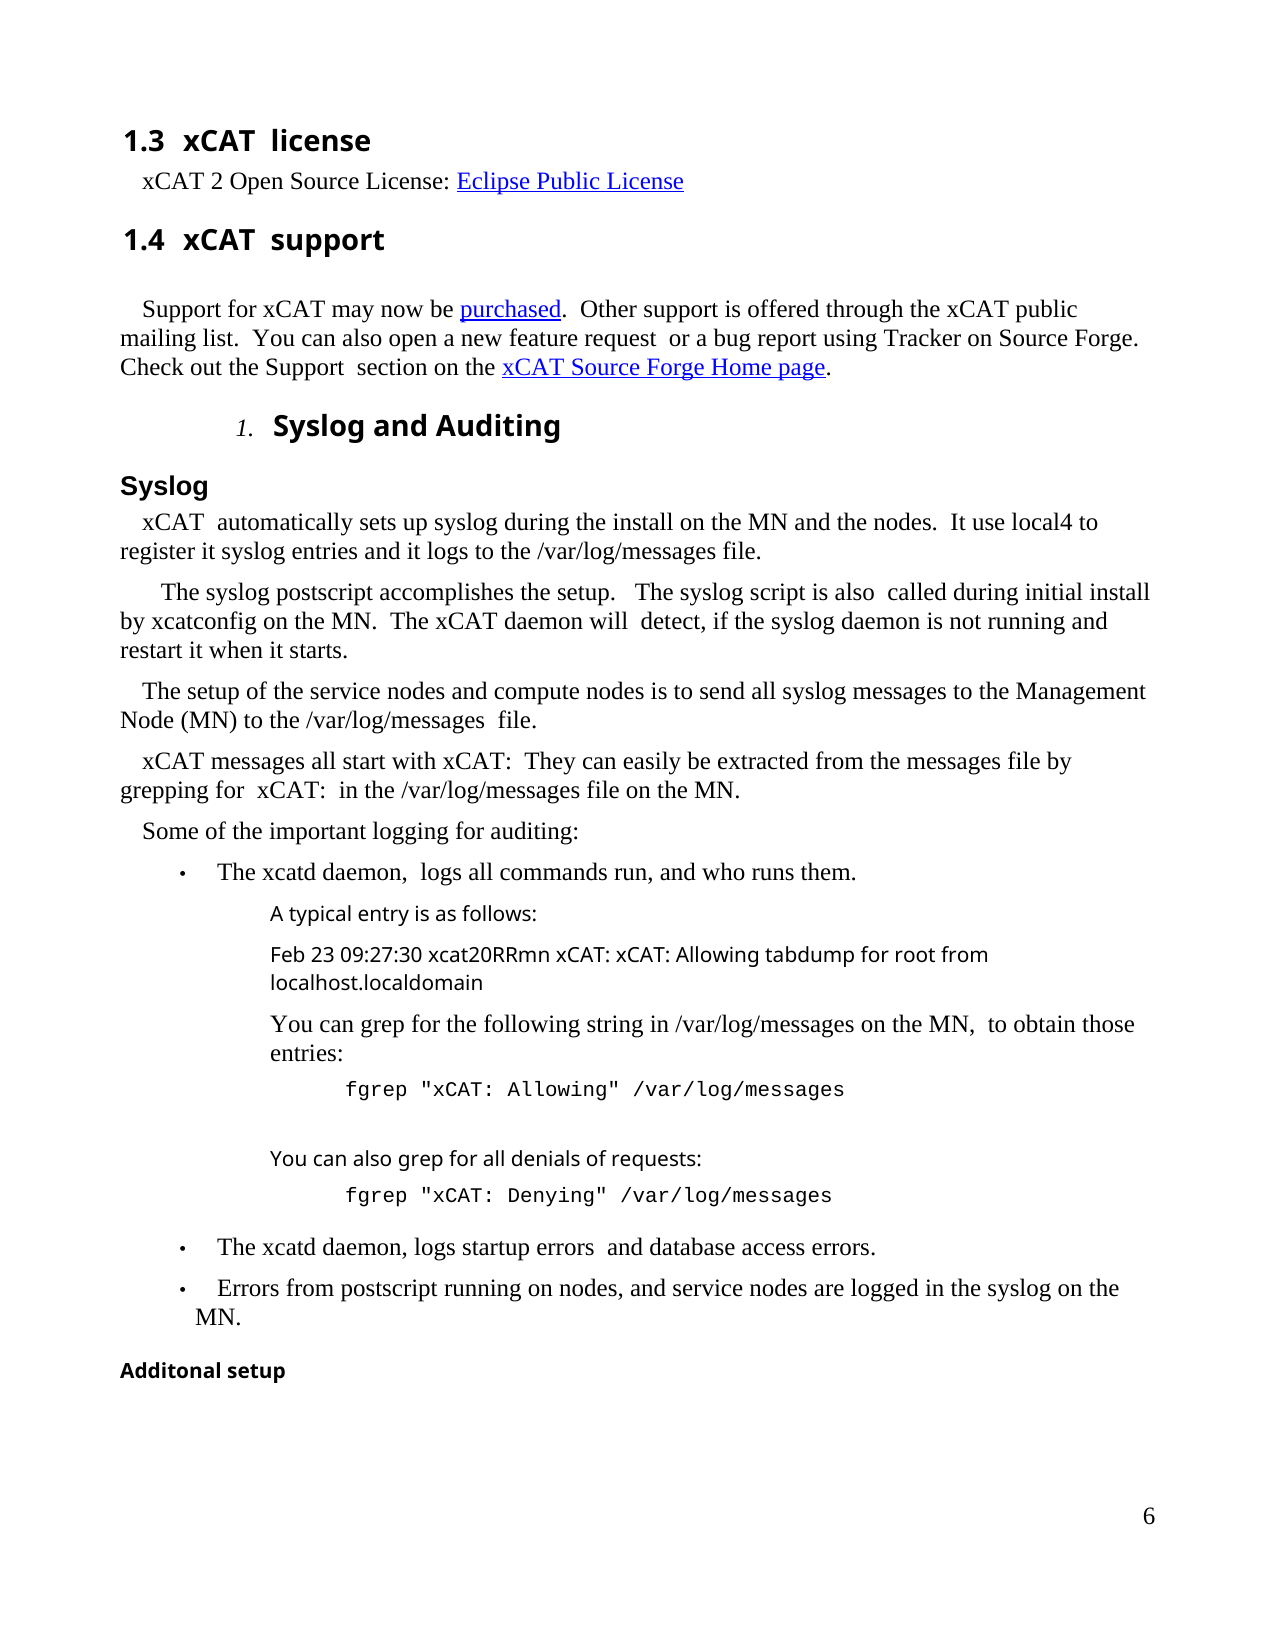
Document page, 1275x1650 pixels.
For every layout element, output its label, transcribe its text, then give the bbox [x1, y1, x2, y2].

text The syslog postscript accomplishes the setup. The syslog script is also called during initial install by xcatconfig on the MN. The xCAT daemon will detect, if the syslog daemon is not running and restart it when it starts. [120, 577, 1155, 664]
text Support for xCAT may now be purchased. Other support is offered through the xCAT public mailing list. You can also open a new feature request or a bug report using Tracker on Source Forge. Check out the Support section on the xCAT Source Forge Home page. [120, 294, 1155, 380]
text xCAT 2 Open Source License: Eclipse Public License [120, 166, 1155, 195]
text xCAT messages all start with xCAT: They can easily be extracted from the messages file by grepping for xCAT: in the /var/log/messages file on the MN. [120, 746, 1155, 804]
subtitle Syslog [120, 470, 1155, 501]
list Errors from postscript running on nodes, and service nodes are logged in the syslog on the MN. [157, 1273, 1155, 1331]
list The xcatd daemon, logs startup errors and database access errors. [157, 1232, 1155, 1261]
subtitle xCAT support [123, 220, 1155, 259]
list The xcatd daemon, logs all commands run, and who runs them. [157, 857, 1155, 886]
list fgrep "xCAT: Denying" /var/log/messages [307, 1184, 1155, 1208]
list A typical entry is as follows: [232, 899, 1155, 927]
list fgrep "xCAT: Allowing" /var/log/messages [307, 1079, 1155, 1103]
text xCAT automatically sets up syslog during the install on the MN and the nodes. It use local4 to register it syslog entries and it logs to the /var/log/messages file. [120, 507, 1155, 565]
list You can grep for the following string in /var/log/messages on the MN, to obtain those entries: [232, 1009, 1155, 1067]
subtitle Additonal setup [120, 1356, 1155, 1385]
subtitle xCAT license [123, 120, 1155, 160]
list You can also grep for all denials of requests: [232, 1144, 1155, 1172]
text The setup of the service nodes and compute nodes is to send all syslog messages to the Management Node (MN) to the /var/log/messages file. [120, 676, 1155, 734]
text Some of the important logging for auditing: [120, 816, 1155, 845]
list Feb 23 09:27:30 xcat20RRmn xCAT: xCAT: Allowing tabdump for root from localhost.localdomain [232, 940, 1155, 997]
